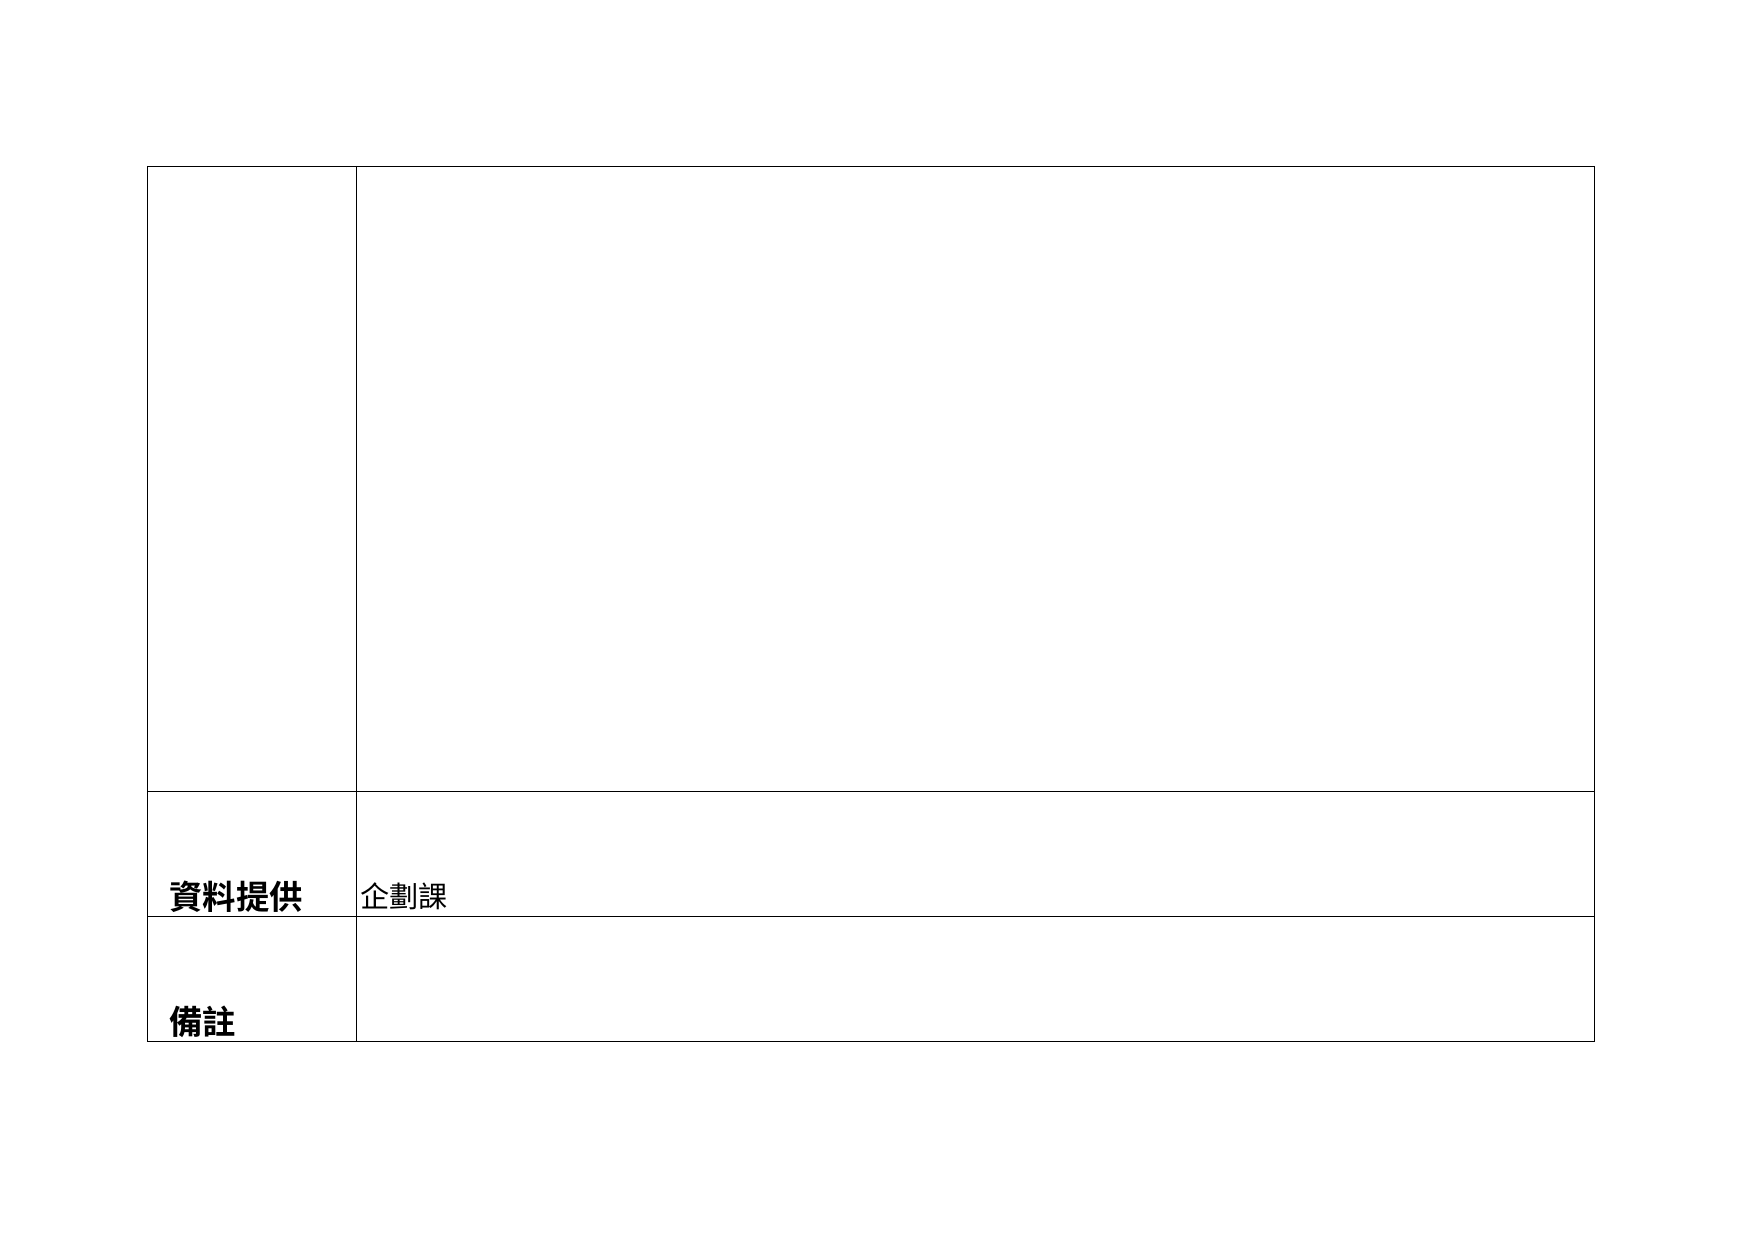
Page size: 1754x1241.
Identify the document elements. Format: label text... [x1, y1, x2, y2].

table_cell [148, 167, 356, 791]
table_cell 企劃課 [357, 792, 1594, 916]
table_cell [357, 917, 1594, 1041]
table_cell 資料提供 [148, 792, 356, 916]
table_cell [357, 167, 1594, 791]
table_cell 備註 [148, 917, 356, 1041]
